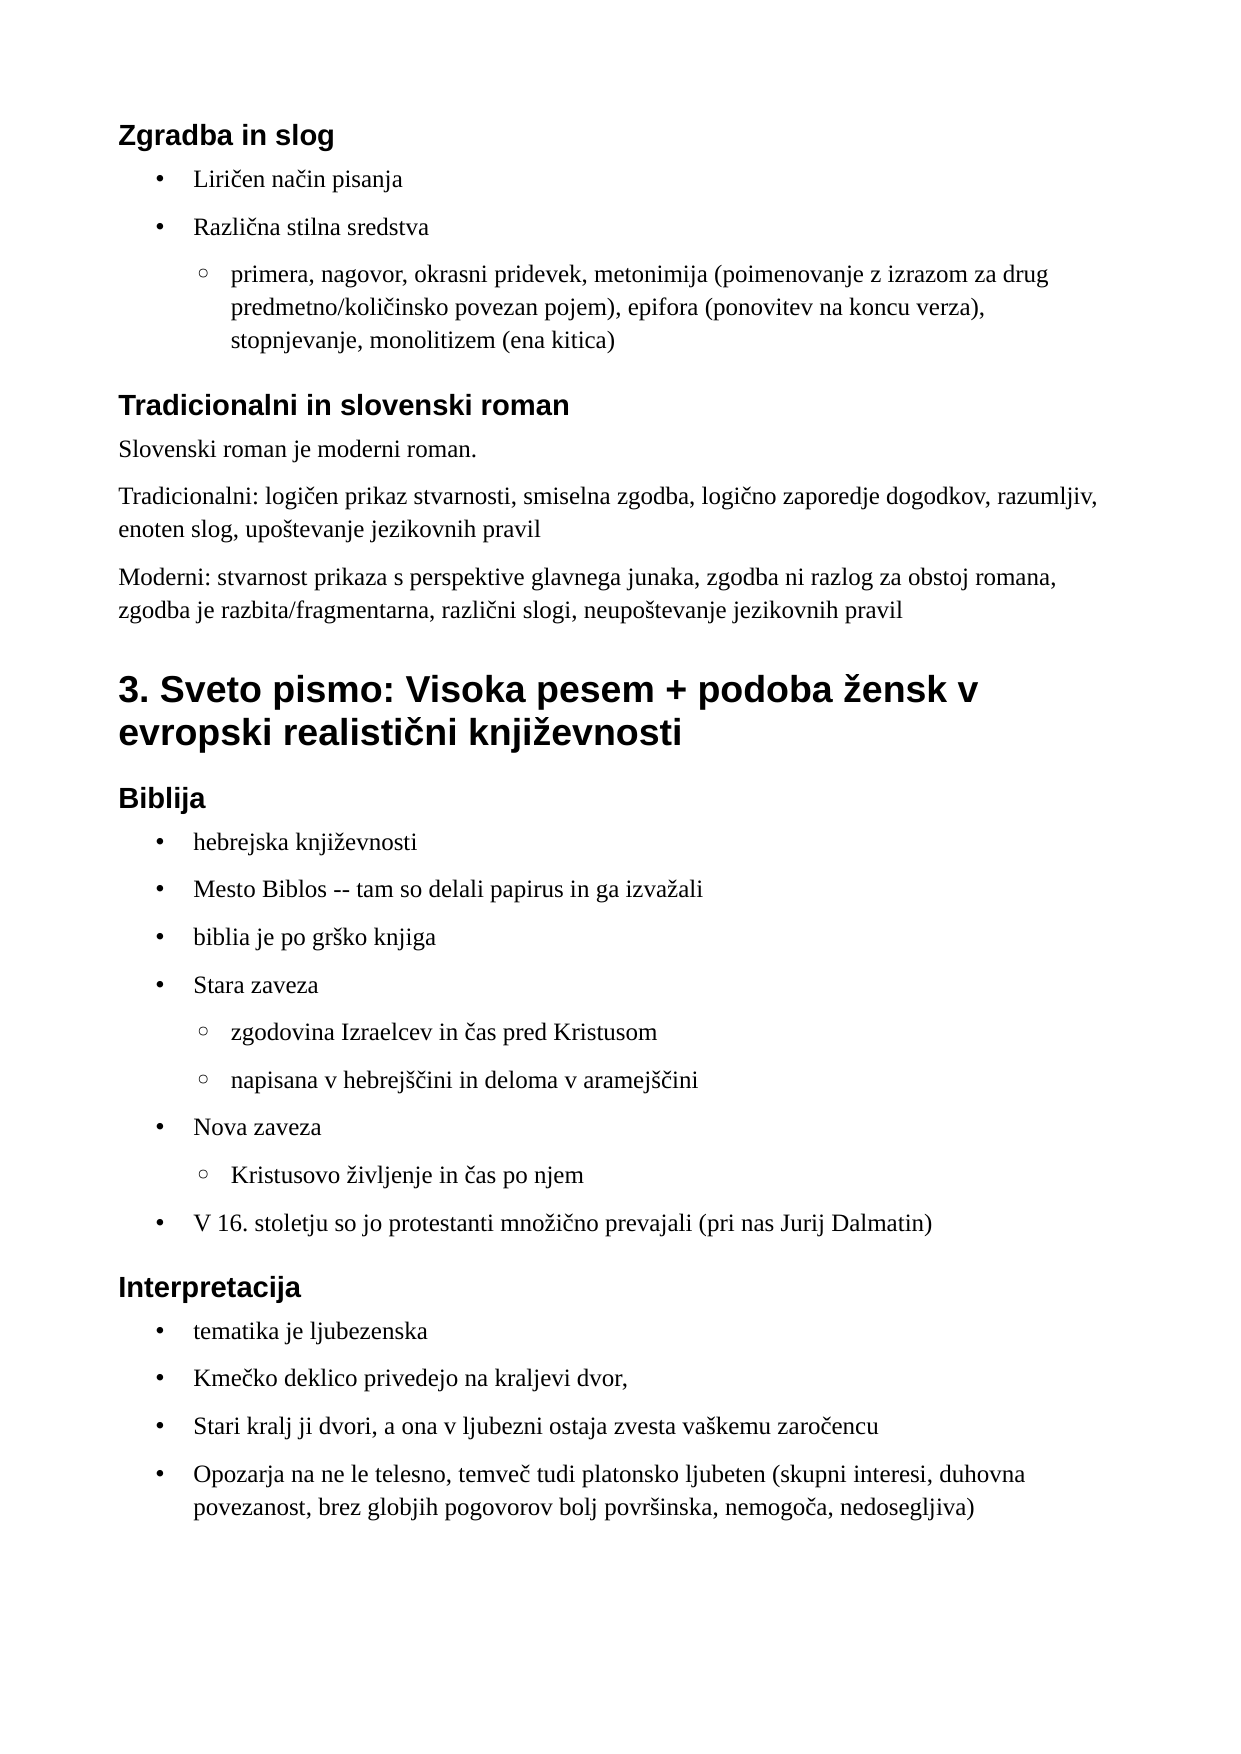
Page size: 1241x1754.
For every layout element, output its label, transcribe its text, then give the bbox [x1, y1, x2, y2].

text Moderni: stvarnost prikaza s perspektive glavnega junaka, zgodba ni razlog za obstoj romana, zgodba je razbita/fragmentarna, različni slogi, neupoštevanje jezikovnih pravil [118, 562, 1122, 624]
list zgodovina Izraelcev in čas pred Kristusom [193, 1017, 1122, 1046]
subtitle Biblija [118, 781, 1122, 814]
list Nova zaveza [156, 1112, 1122, 1141]
list napisana v hebrejščini in deloma v aramejščini [193, 1065, 1122, 1094]
list Stara zaveza [156, 970, 1122, 998]
subtitle 3. Sveto pismo: Visoka pesem + podoba žensk v evropski realistični književnosti [118, 667, 1122, 754]
list Mesto Biblos -- tam so delali papirus in ga izvažali [156, 874, 1122, 903]
subtitle Tradicionalni in slovenski roman [118, 388, 1122, 421]
list tematika je ljubezenska [156, 1316, 1122, 1345]
list Različna stilna sredstva [156, 212, 1122, 241]
subtitle Interpretacija [118, 1270, 1122, 1303]
list Kristusovo življenje in čas po njem [193, 1160, 1122, 1189]
list biblia je po grško knjiga [156, 922, 1122, 951]
text Slovenski roman je moderni roman. [118, 434, 1122, 462]
text Tradicionalni: logičen prikaz stvarnosti, smiselna zgodba, logično zaporedje dogodkov, razumljiv, enoten slog, upoštevanje jezikovnih pravil [118, 481, 1122, 543]
list Opozarja na ne le telesno, temveč tudi platonsko ljubeten (skupni interesi, duhovna povezanost, brez globjih pogovorov bolj površinska, nemogoča, nedosegljiva) [156, 1459, 1122, 1521]
list primera, nagovor, okrasni pridevek, metonimija (poimenovanje z izrazom za drug predmetno/količinsko povezan pojem), epifora (ponovitev na koncu verza), stopnjevanje, monolitizem (ena kitica) [193, 259, 1122, 354]
subtitle Zgradba in slog [118, 118, 1122, 152]
list V 16. stoletju so jo protestanti množično prevajali (pri nas Jurij Dalmatin) [156, 1208, 1122, 1236]
list Stari kralj ji dvori, a ona v ljubezni ostaja zvesta vaškemu zaročencu [156, 1411, 1122, 1440]
list Kmečko deklico privedejo na kraljevi dvor, [156, 1363, 1122, 1392]
list Liričen način pisanja [156, 164, 1122, 193]
list hebrejska književnosti [156, 827, 1122, 856]
